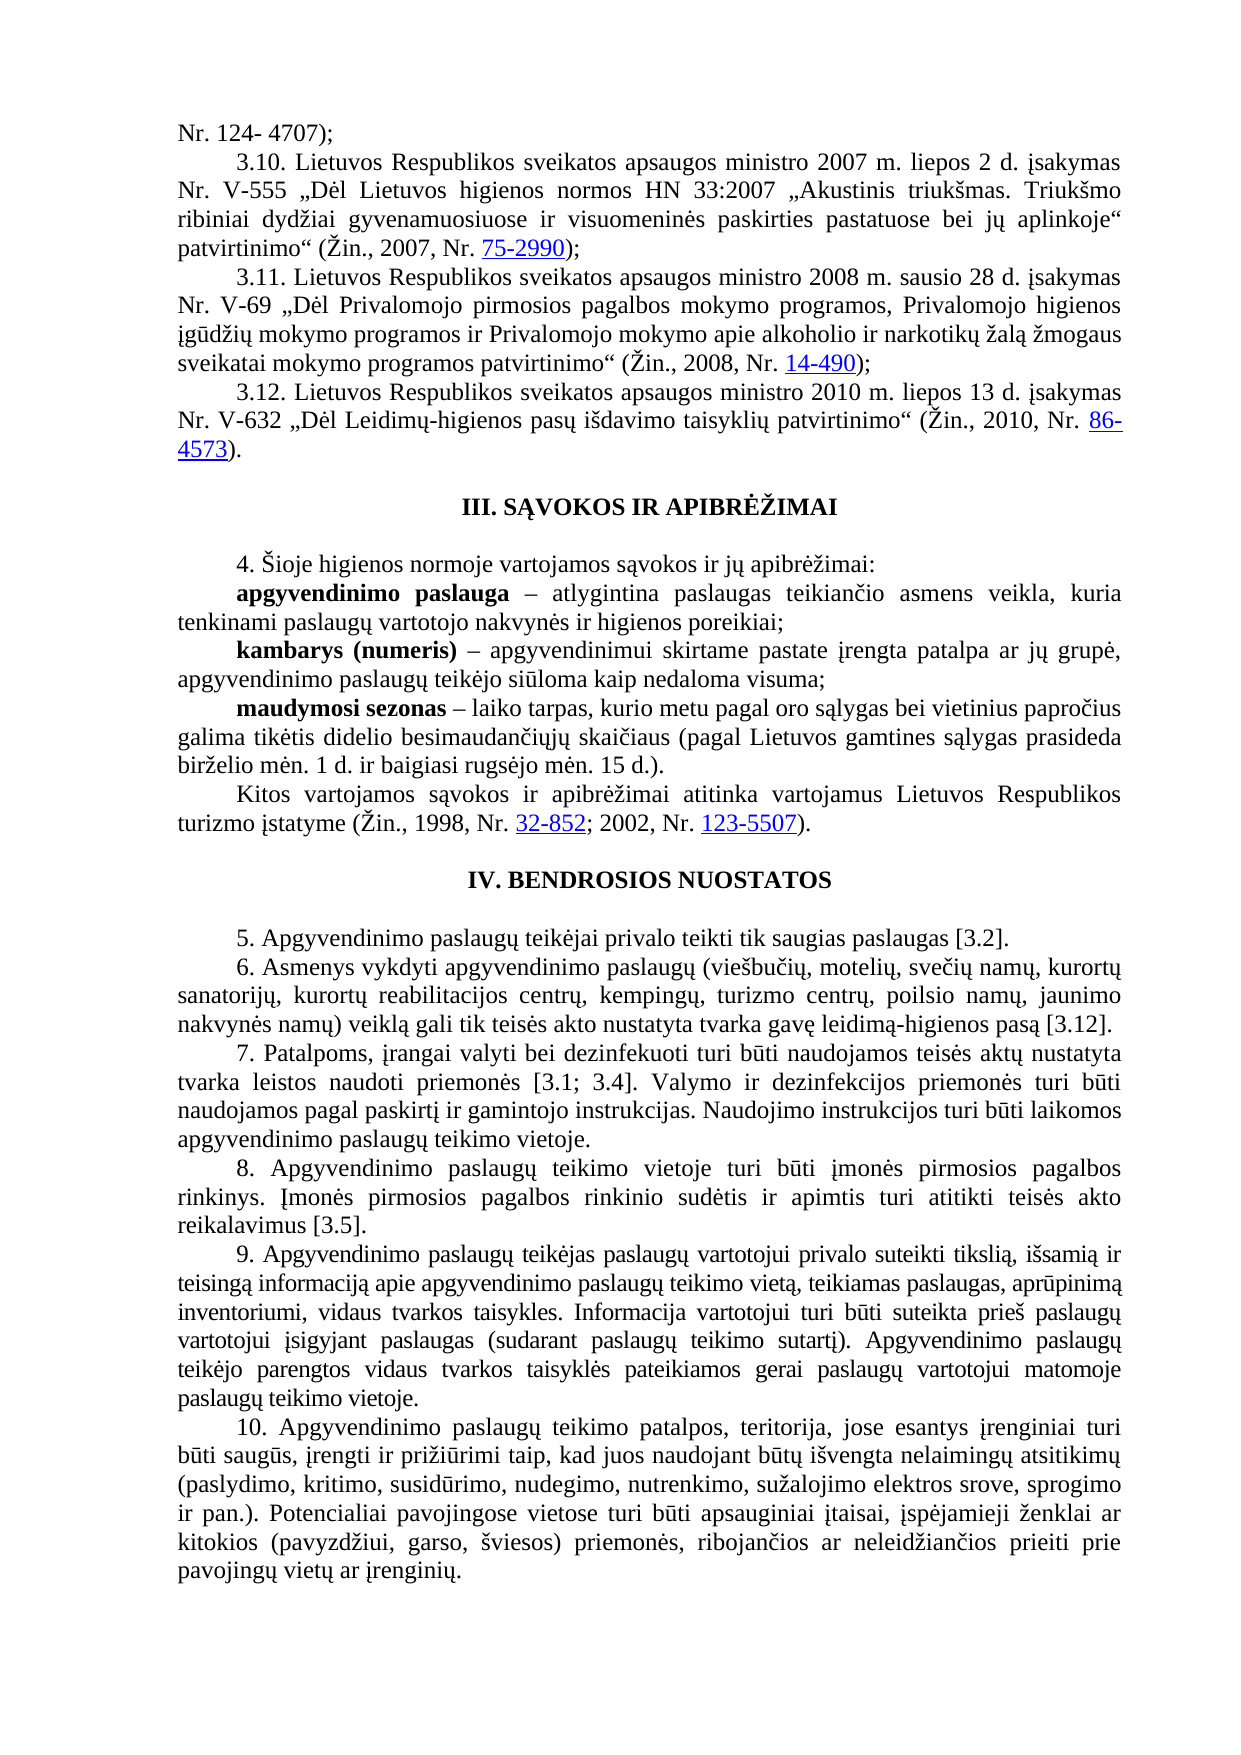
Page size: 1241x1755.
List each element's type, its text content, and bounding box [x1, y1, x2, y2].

text 4. Šioje higienos normoje vartojamos sąvokos ir jų apibrėžimai: [177, 549, 1122, 578]
text IV. BENDROSIOS NUOSTATOS [177, 866, 1122, 894]
text 10. Apgyvendinimo paslaugų teikimo patalpos, teritorija, jose esantys įrenginiai turi būti saugūs, įrengti ir prižiūrimi taip, kad juos naudojant būtų išvengta nelaimingų atsitikimų (paslydimo, kritimo, susidūrimo, nudegimo, nutrenkimo, sužalojimo elektros srove, sprogimo ir pan.). Potencialiai pavojingose vietose turi būti apsauginiai įtaisai, įspėjamieji ženklai ar kitokios (pavyzdžiui, garso, šviesos) priemonės, ribojančios ar neleidžiančios prieiti prie pavojingų vietų ar įrenginių. [177, 1412, 1122, 1584]
text III. SĄVOKOS IR APIBRĖŽIMAI [177, 492, 1122, 521]
text apgyvendinimo paslauga – atlygintina paslaugas teikiančio asmens veikla, kuria tenkinami paslaugų vartotojo nakvynės ir higienos poreikiai; [177, 578, 1122, 636]
text 7. Patalpoms, įrangai valyti bei dezinfekuoti turi būti naudojamos teisės aktų nustatyta tvarka leistos naudoti priemonės [3.1; 3.4]. Valymo ir dezinfekcijos priemonės turi būti naudojamos pagal paskirtį ir gamintojo instrukcijas. Naudojimo instrukcijos turi būti laikomos apgyvendinimo paslaugų teikimo vietoje. [177, 1038, 1122, 1153]
text kambarys (numeris) – apgyvendinimui skirtame pastate įrengta patalpa ar jų grupė, apgyvendinimo paslaugų teikėjo siūloma kaip nedaloma visuma; [177, 636, 1122, 693]
text 3.10. Lietuvos Respublikos sveikatos apsaugos ministro 2007 m. liepos 2 d. įsakymas Nr. V-555 „Dėl Lietuvos higienos normos HN 33:2007 „Akustinis triukšmas. Triukšmo ribiniai dydžiai gyvenamuosiuose ir visuomeninės paskirties pastatuose bei jų aplinkoje“ patvirtinimo“ (Žin., 2007, Nr. 75-2990); [177, 147, 1122, 262]
text 9. Apgyvendinimo paslaugų teikėjas paslaugų vartotojui privalo suteikti tikslią, išsamią ir teisingą informaciją apie apgyvendinimo paslaugų teikimo vietą, teikiamas paslaugas, aprūpinimą inventoriumi, vidaus tvarkos taisykles. Informacija vartotojui turi būti suteikta prieš paslaugų vartotojui įsigyjant paslaugas (sudarant paslaugų teikimo sutartį). Apgyvendinimo paslaugų teikėjo parengtos vidaus tvarkos taisyklės pateikiamos gerai paslaugų vartotojui matomoje paslaugų teikimo vietoje. [177, 1239, 1122, 1412]
text 8. Apgyvendinimo paslaugų teikimo vietoje turi būti įmonės pirmosios pagalbos rinkinys. Įmonės pirmosios pagalbos rinkinio sudėtis ir apimtis turi atitikti teisės akto reikalavimus [3.5]. [177, 1153, 1122, 1239]
text maudymosi sezonas – laiko tarpas, kurio metu pagal oro sąlygas bei vietinius papročius galima tikėtis didelio besimaudančiųjų skaičiaus (pagal Lietuvos gamtines sąlygas prasideda birželio mėn. 1 d. ir baigiasi rugsėjo mėn. 15 d.). [177, 693, 1122, 779]
text 6. Asmenys vykdyti apgyvendinimo paslaugų (viešbučių, motelių, svečių namų, kurortų sanatorijų, kurortų reabilitacijos centrų, kempingų, turizmo centrų, poilsio namų, jaunimo nakvynės namų) veiklą gali tik teisės akto nustatyta tvarka gavę leidimą-higienos pasą [3.12]. [177, 952, 1122, 1038]
text Kitos vartojamos sąvokos ir apibrėžimai atitinka vartojamus Lietuvos Respublikos turizmo įstatyme (Žin., 1998, Nr. 32-852; 2002, Nr. 123-5507). [177, 779, 1122, 837]
text 3.11. Lietuvos Respublikos sveikatos apsaugos ministro 2008 m. sausio 28 d. įsakymas Nr. V-69 „Dėl Privalomojo pirmosios pagalbos mokymo programos, Privalomojo higienos įgūdžių mokymo programos ir Privalomojo mokymo apie alkoholio ir narkotikų žalą žmogaus sveikatai mokymo programos patvirtinimo“ (Žin., 2008, Nr. 14-490); [177, 262, 1122, 377]
text 5. Apgyvendinimo paslaugų teikėjai privalo teikti tik saugias paslaugas [3.2]. [177, 923, 1122, 952]
text 3.12. Lietuvos Respublikos sveikatos apsaugos ministro 2010 m. liepos 13 d. įsakymas Nr. V-632 „Dėl Leidimų-higienos pasų išdavimo taisyklių patvirtinimo“ (Žin., 2010, Nr. 86-4573). [177, 377, 1122, 463]
text Nr. 124- 4707); [177, 118, 1122, 147]
